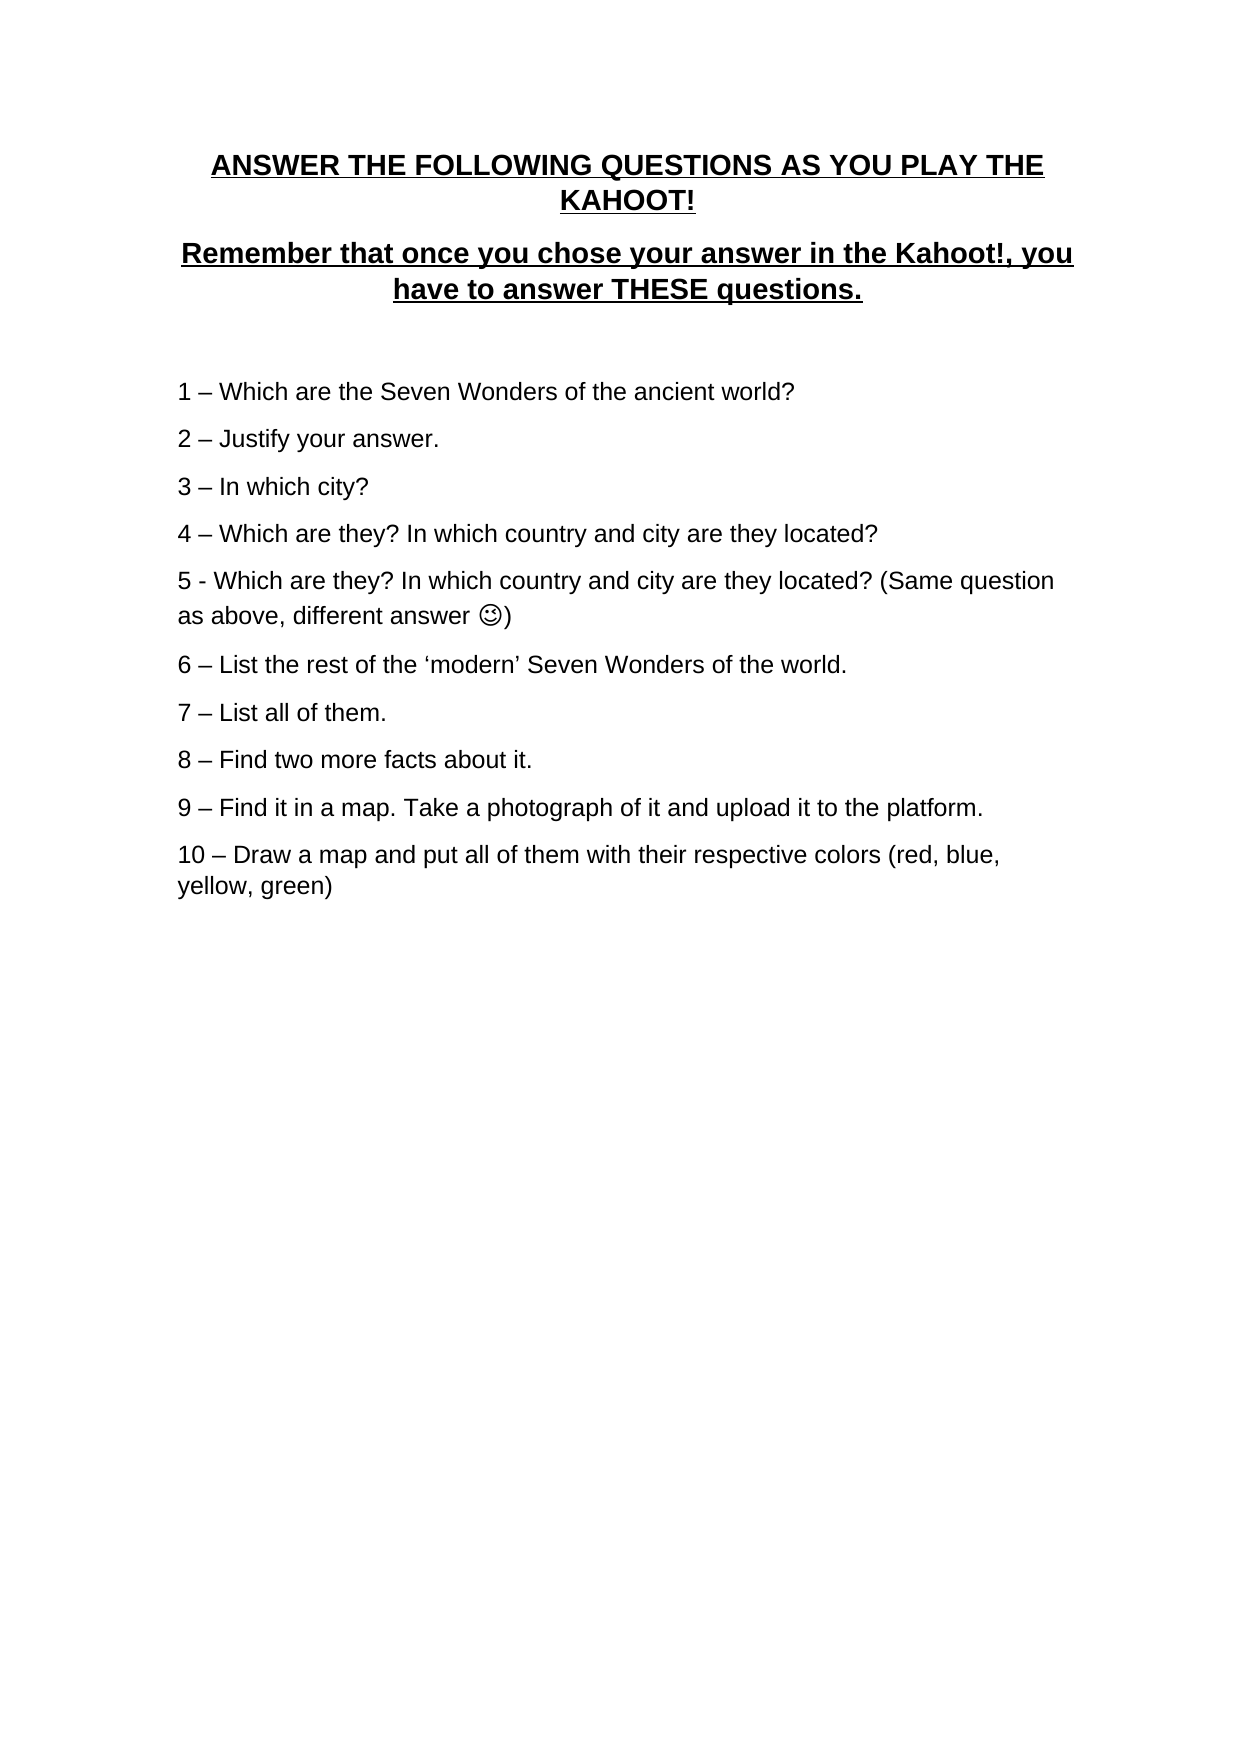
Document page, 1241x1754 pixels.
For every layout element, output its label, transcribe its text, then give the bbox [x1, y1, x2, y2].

text 2 – Justify your answer. [177, 424, 1078, 453]
text 10 – Draw a map and put all of them with their respective colors (red, blue, yellow, green) [177, 840, 1078, 899]
text Remember that once you chose your answer in the Kahoot!, you have to answer THESE questions. [177, 236, 1078, 305]
text 3 – In which city? [177, 472, 1078, 500]
text 5 - Which are they? In which country and city are they located? (Same question as above, different answer 😉) [177, 566, 1078, 631]
text 9 – Find it in a map. Take a photograph of it and upload it to the platform. [177, 793, 1078, 821]
text 6 – List the rest of the ‘modern’ Seven Wonders of the world. [177, 650, 1078, 679]
text ANSWER THE FOLLOWING QUESTIONS AS YOU PLAY THE KAHOOT! [177, 148, 1078, 217]
text 1 – Which are the Seven Wonders of the ancient world? [177, 377, 1078, 406]
text 7 – List all of them. [177, 698, 1078, 727]
text 8 – Find two more facts about it. [177, 745, 1078, 774]
text 4 – Which are they? In which country and city are they located? [177, 519, 1078, 548]
